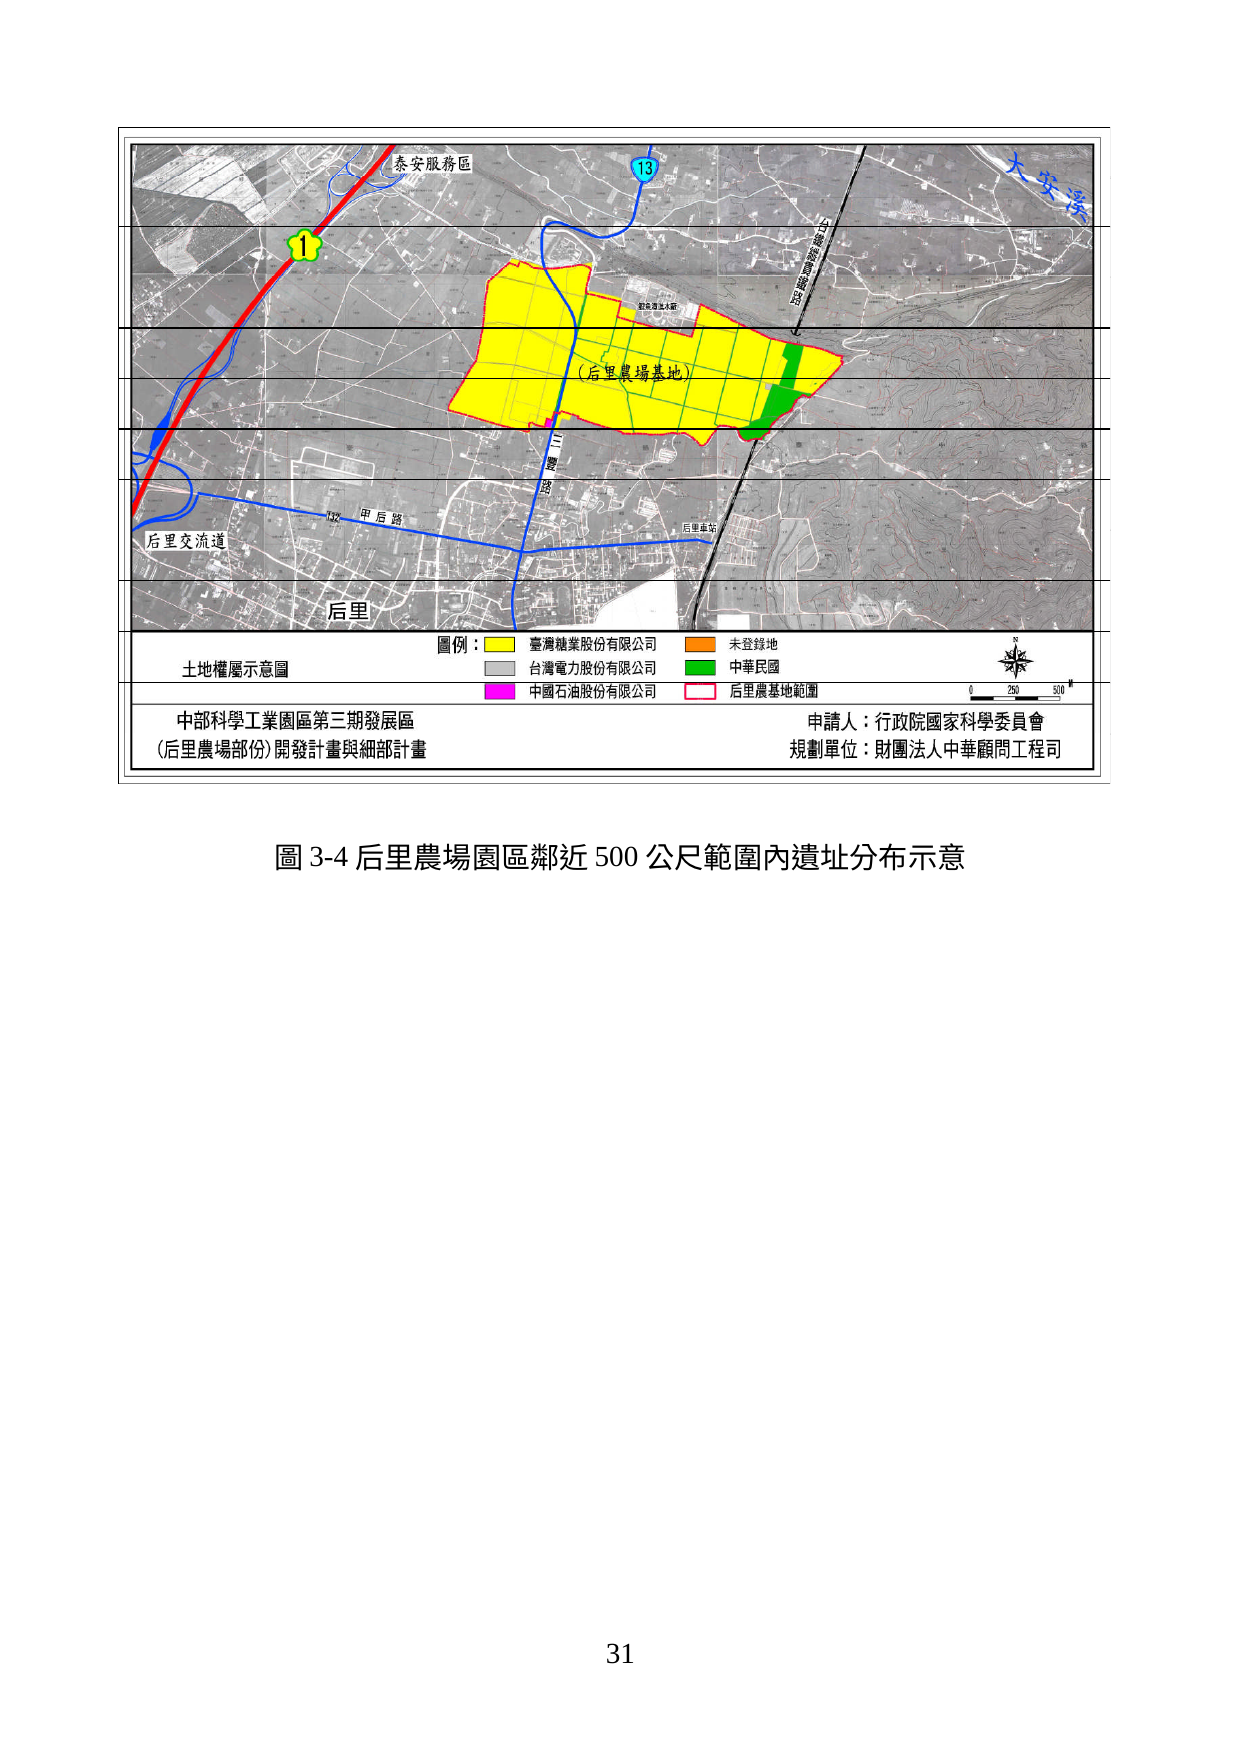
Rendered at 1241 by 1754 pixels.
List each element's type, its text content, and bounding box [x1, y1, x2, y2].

text 圖3-4 后里農場園區鄰近500 公尺範圍內遺址分布示意 [118, 814, 1122, 877]
